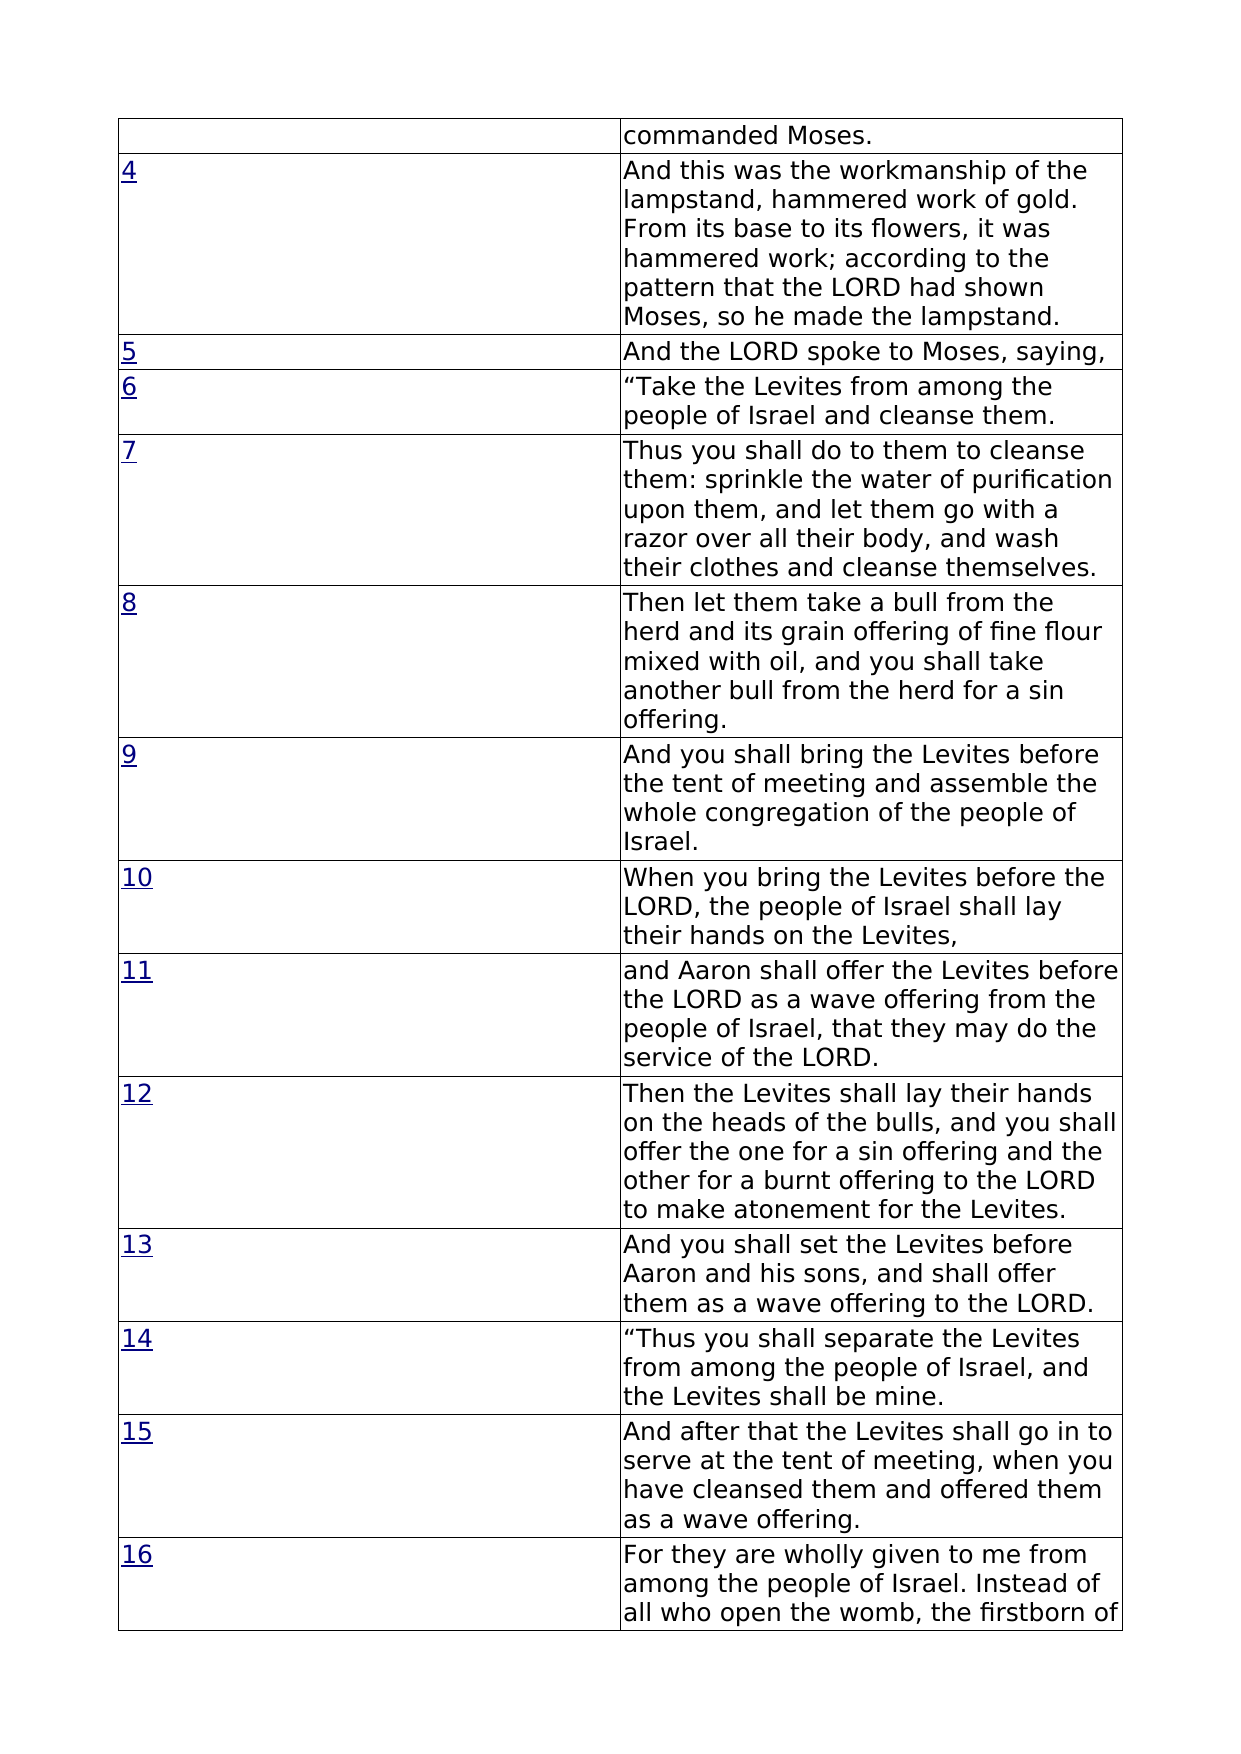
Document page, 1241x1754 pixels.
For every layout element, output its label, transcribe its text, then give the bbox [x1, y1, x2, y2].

table_cell 15 [119, 1415, 620, 1537]
table_cell 13 [119, 1229, 620, 1321]
table_cell 5 [119, 335, 620, 369]
table_cell And you shall set the Levites before Aaron and his sons, and shall offer them as a wave offering to the LORD. [621, 1229, 1122, 1321]
table_cell 8 [119, 586, 620, 737]
table_cell Then the Levites shall lay their hands on the heads of the bulls, and you shall offer the one for a sin offering and the other for a burnt offering to the LORD to make atonement for the Levites. [621, 1077, 1122, 1227]
table_cell 11 [119, 954, 620, 1076]
table_cell And you shall bring the Levites before the tent of meeting and assemble the whole congregation of the people of Israel. [621, 738, 1122, 860]
table_cell Thus you shall do to them to cleanse them: sprinkle the water of purification upon them, and let them go with a razor over all their body, and wash their clothes and cleanse themselves. [621, 435, 1122, 585]
table_cell 16 [119, 1538, 620, 1630]
table_cell commanded Moses. [621, 119, 1122, 153]
table_cell And the LORD spoke to Moses, saying, [621, 335, 1122, 369]
table_cell and Aaron shall offer the Levites before the LORD as a wave offering from the people of Israel, that they may do the service of the LORD. [621, 954, 1122, 1076]
table_cell When you bring the Levites before the LORD, the people of Israel shall lay their hands on the Levites, [621, 861, 1122, 953]
table_cell “Thus you shall separate the Levites from among the people of Israel, and the Levites shall be mine. [621, 1322, 1122, 1414]
table_cell 14 [119, 1322, 620, 1414]
table_cell And this was the workmanship of the lampstand, hammered work of gold. From its base to its flowers, it was hammered work; according to the pattern that the LORD had shown Moses, so he made the lampstand. [621, 154, 1122, 334]
table_cell 4 [119, 154, 620, 334]
table_cell 9 [119, 738, 620, 860]
table_cell 7 [119, 435, 620, 585]
table_cell And after that the Levites shall go in to serve at the tent of meeting, when you have cleansed them and offered them as a wave offering. [621, 1415, 1122, 1537]
table_cell 6 [119, 370, 620, 433]
table_cell 12 [119, 1077, 620, 1227]
table_cell “Take the Levites from among the people of Israel and cleanse them. [621, 370, 1122, 433]
table_cell 10 [119, 861, 620, 953]
table_cell Then let them take a bull from the herd and its grain offering of fine flour mixed with oil, and you shall take another bull from the herd for a sin offering. [621, 586, 1122, 737]
table_cell [119, 119, 620, 153]
table_cell For they are wholly given to me from among the people of Israel. Instead of all who open the womb, the firstborn of [621, 1538, 1122, 1630]
